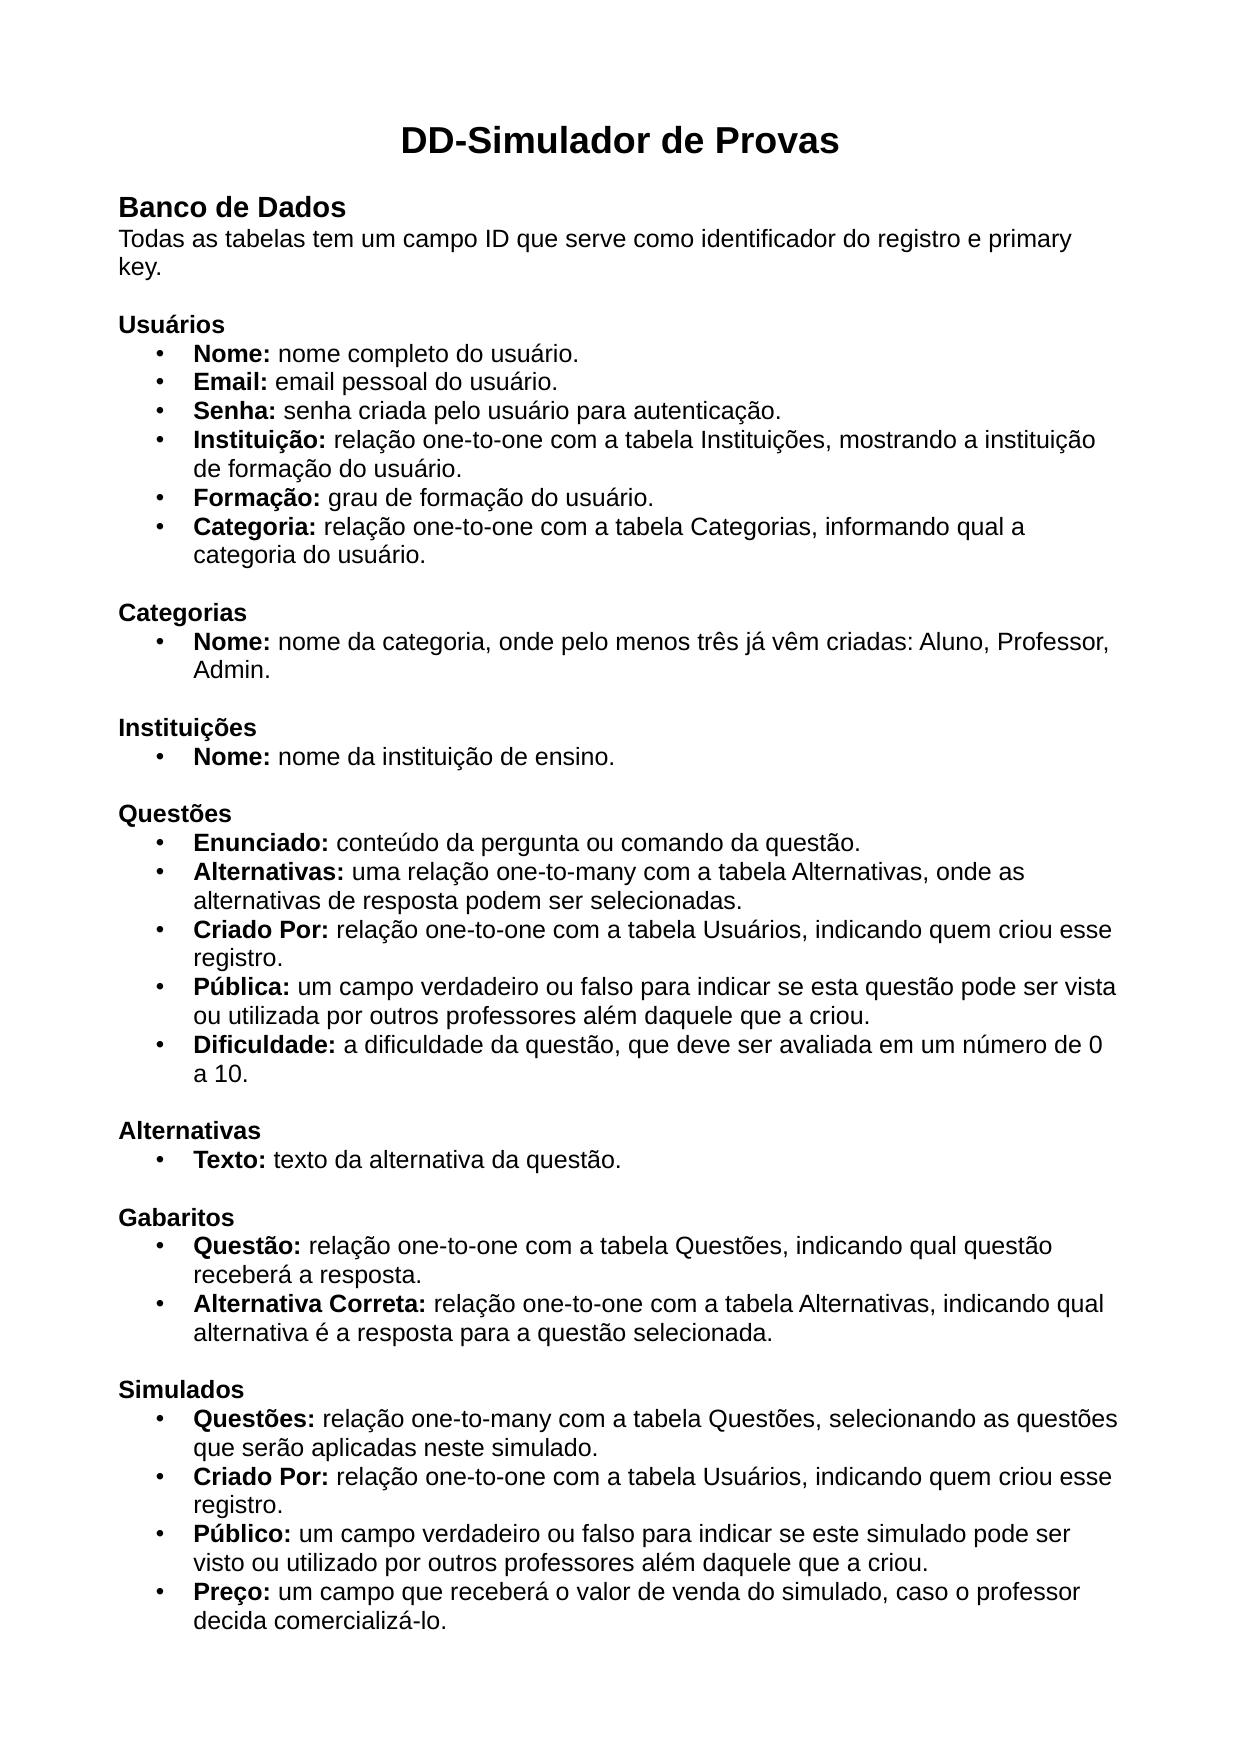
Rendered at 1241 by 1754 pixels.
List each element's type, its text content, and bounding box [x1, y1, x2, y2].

list Enunciado: conteúdo da pergunta ou comando da questão. [156, 828, 1122, 857]
list Email: email pessoal do usuário. [156, 367, 1122, 396]
list Preço: um campo que receberá o valor de venda do simulado, caso o professor decida comercializá-lo. [156, 1577, 1122, 1634]
list Instituição: relação one-to-one com a tabela Instituições, mostrando a instituição de formação do usuário. [156, 425, 1122, 483]
text Todas as tabelas tem um campo ID que serve como identificador do registro e primary key. [118, 223, 1122, 281]
text Categorias [118, 598, 1122, 627]
list Criado Por: relação one-to-one com a tabela Usuários, indicando quem criou esse registro. [156, 1462, 1122, 1519]
list Nome: nome completo do usuário. [156, 338, 1122, 367]
list Criado Por: relação one-to-one com a tabela Usuários, indicando quem criou esse registro. [156, 914, 1122, 972]
text Gabaritos [118, 1202, 1122, 1231]
list Público: um campo verdadeiro ou falso para indicar se este simulado pode ser visto ou utilizado por outros professores além daquele que a criou. [156, 1519, 1122, 1577]
text Banco de Dados [118, 190, 1122, 223]
list Nome: nome da instituição de ensino. [156, 742, 1122, 771]
text Usuários [118, 310, 1122, 338]
text Simulados [118, 1375, 1122, 1404]
text DD-Simulador de Provas [118, 118, 1122, 161]
list Pública: um campo verdadeiro ou falso para indicar se esta questão pode ser vista ou utilizada por outros professores além daquele que a criou. [156, 972, 1122, 1030]
list Texto: texto da alternativa da questão. [156, 1145, 1122, 1174]
text Instituições [118, 713, 1122, 742]
list Nome: nome da categoria, onde pelo menos três já vêm criadas: Aluno, Professor, Admin. [156, 627, 1122, 684]
list Formação: grau de formação do usuário. [156, 483, 1122, 512]
list Alternativas: uma relação one-to-many com a tabela Alternativas, onde as alternativas de resposta podem ser selecionadas. [156, 857, 1122, 914]
list Senha: senha criada pelo usuário para autenticação. [156, 396, 1122, 425]
list Categoria: relação one-to-one com a tabela Categorias, informando qual a categoria do usuário. [156, 512, 1122, 569]
list Questões: relação one-to-many com a tabela Questões, selecionando as questões que serão aplicadas neste simulado. [156, 1404, 1122, 1462]
text Alternativas [118, 1116, 1122, 1145]
list Questão: relação one-to-one com a tabela Questões, indicando qual questão receberá a resposta. [156, 1231, 1122, 1289]
list Alternativa Correta: relação one-to-one com a tabela Alternativas, indicando qual alternativa é a resposta para a questão selecionada. [156, 1289, 1122, 1346]
list Dificuldade: a dificuldade da questão, que deve ser avaliada em um número de 0 a 10. [156, 1030, 1122, 1087]
text Questões [118, 799, 1122, 828]
